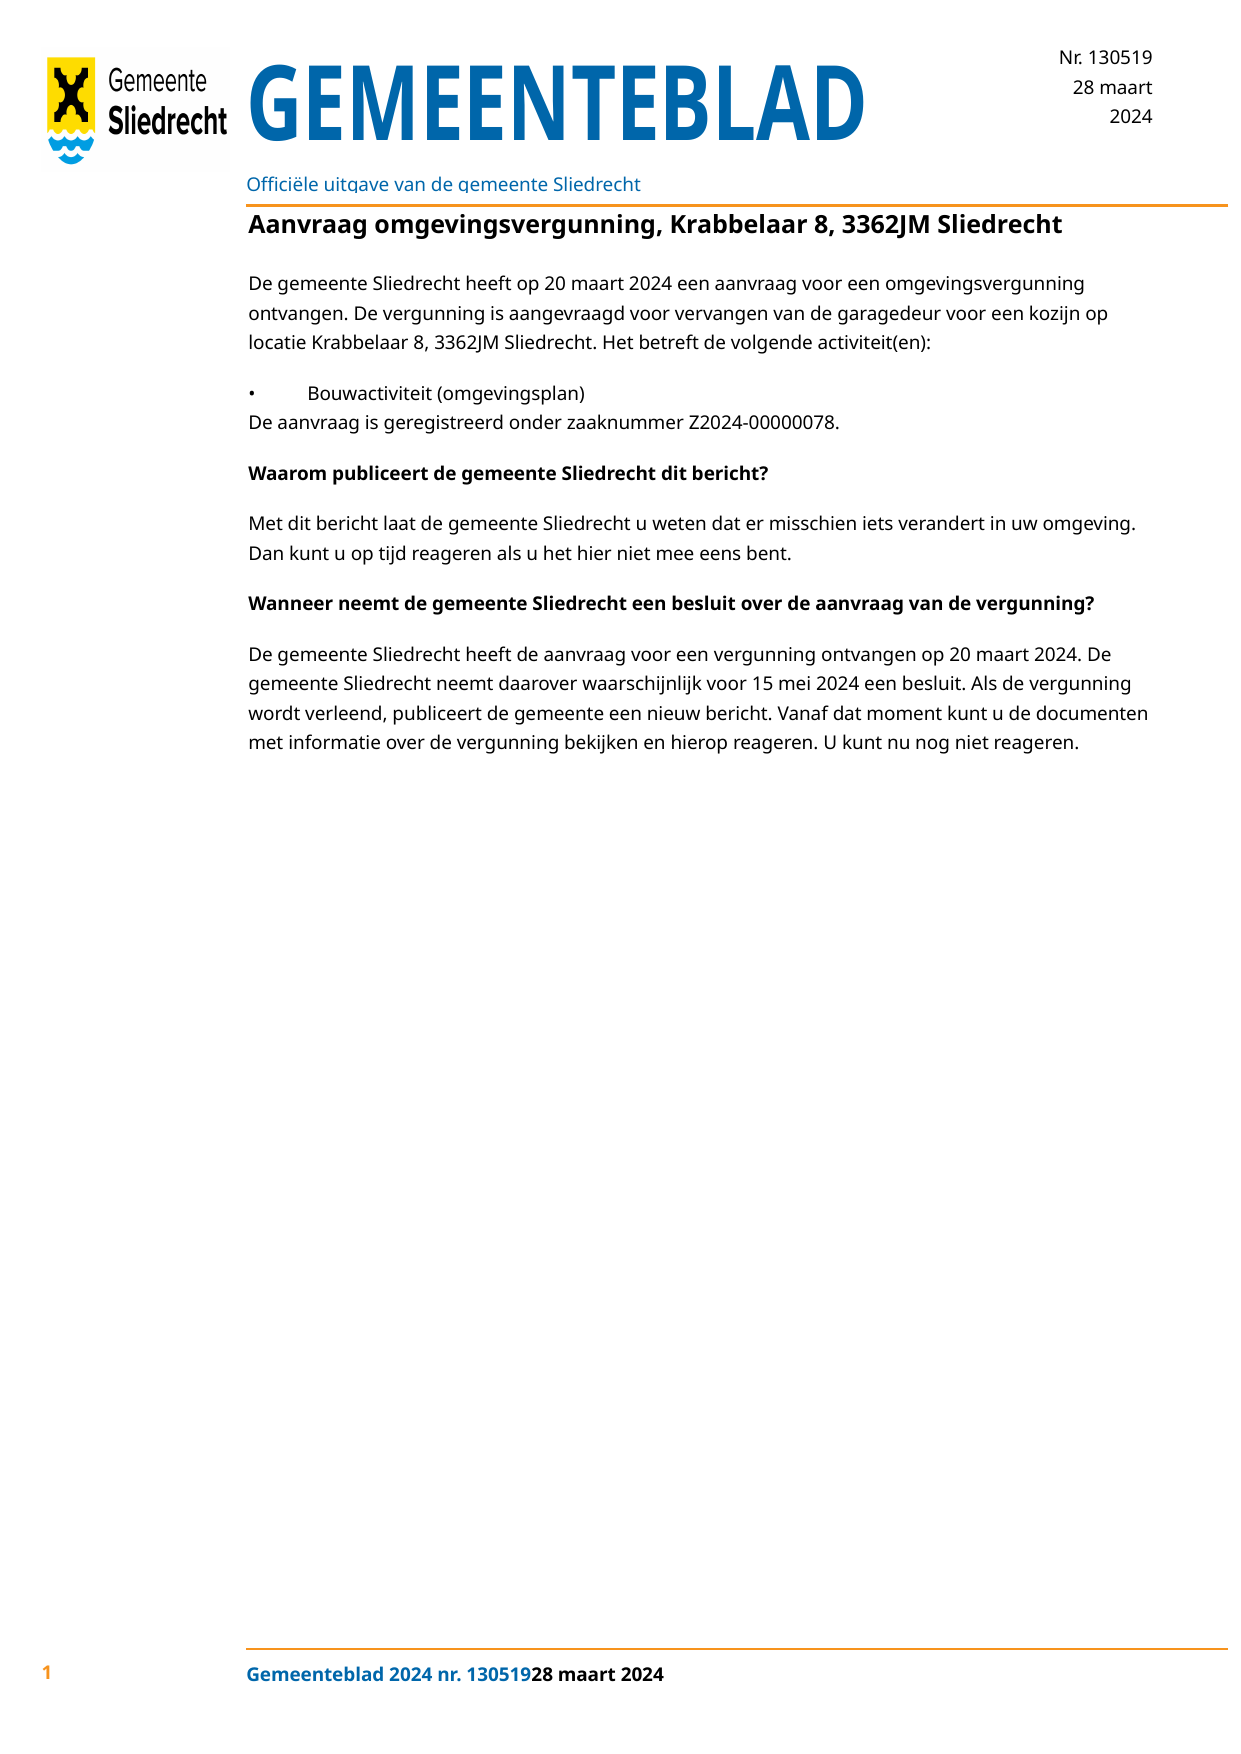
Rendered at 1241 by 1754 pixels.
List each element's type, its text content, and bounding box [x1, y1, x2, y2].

text Waarom publiceert de gemeente Sliedrecht dit bericht? [248, 460, 1152, 486]
text De gemeente Sliedrecht heeft de aanvraag voor een vergunning ontvangen op 20 maart 2024. De gemeente Sliedrecht neemt daarover waarschijnlijk voor 15 mei 2024 een besluit. Als de vergunning wordt verleend, publiceert de gemeente een nieuw bericht. Vanaf dat moment kunt u de documenten met informatie over de vergunning bekijken en hierop reageren. U kunt nu nog niet reageren. [248, 641, 1152, 755]
text Aanvraag omgevingsvergunning, Krabbelaar 8, 3362JM Sliedrecht [248, 207, 1152, 241]
text Wanneer neemt de gemeente Sliedrecht een besluit over de aanvraag van de vergunning? [248, 590, 1152, 616]
picture [41, 47, 231, 172]
text De gemeente Sliedrecht heeft op 20 maart 2024 een aanvraag voor een omgevingsvergunning ontvangen. De vergunning is aangevraagd voor vervangen van de garagedeur voor een kozijn op locatie Krabbelaar 8, 3362JM Sliedrecht. Het betreft de volgende activiteit(en): [248, 270, 1152, 355]
text Met dit bericht laat de gemeente Sliedrecht u weten dat er misschien iets verandert in uw omgeving. Dan kunt u op tijd reageren als u het hier niet mee eens bent. [248, 510, 1152, 566]
text De aanvraag is geregistreerd onder zaaknummer Z2024-00000078. [248, 409, 1152, 435]
list Bouwactiviteit (omgevingsplan) [248, 380, 1152, 406]
